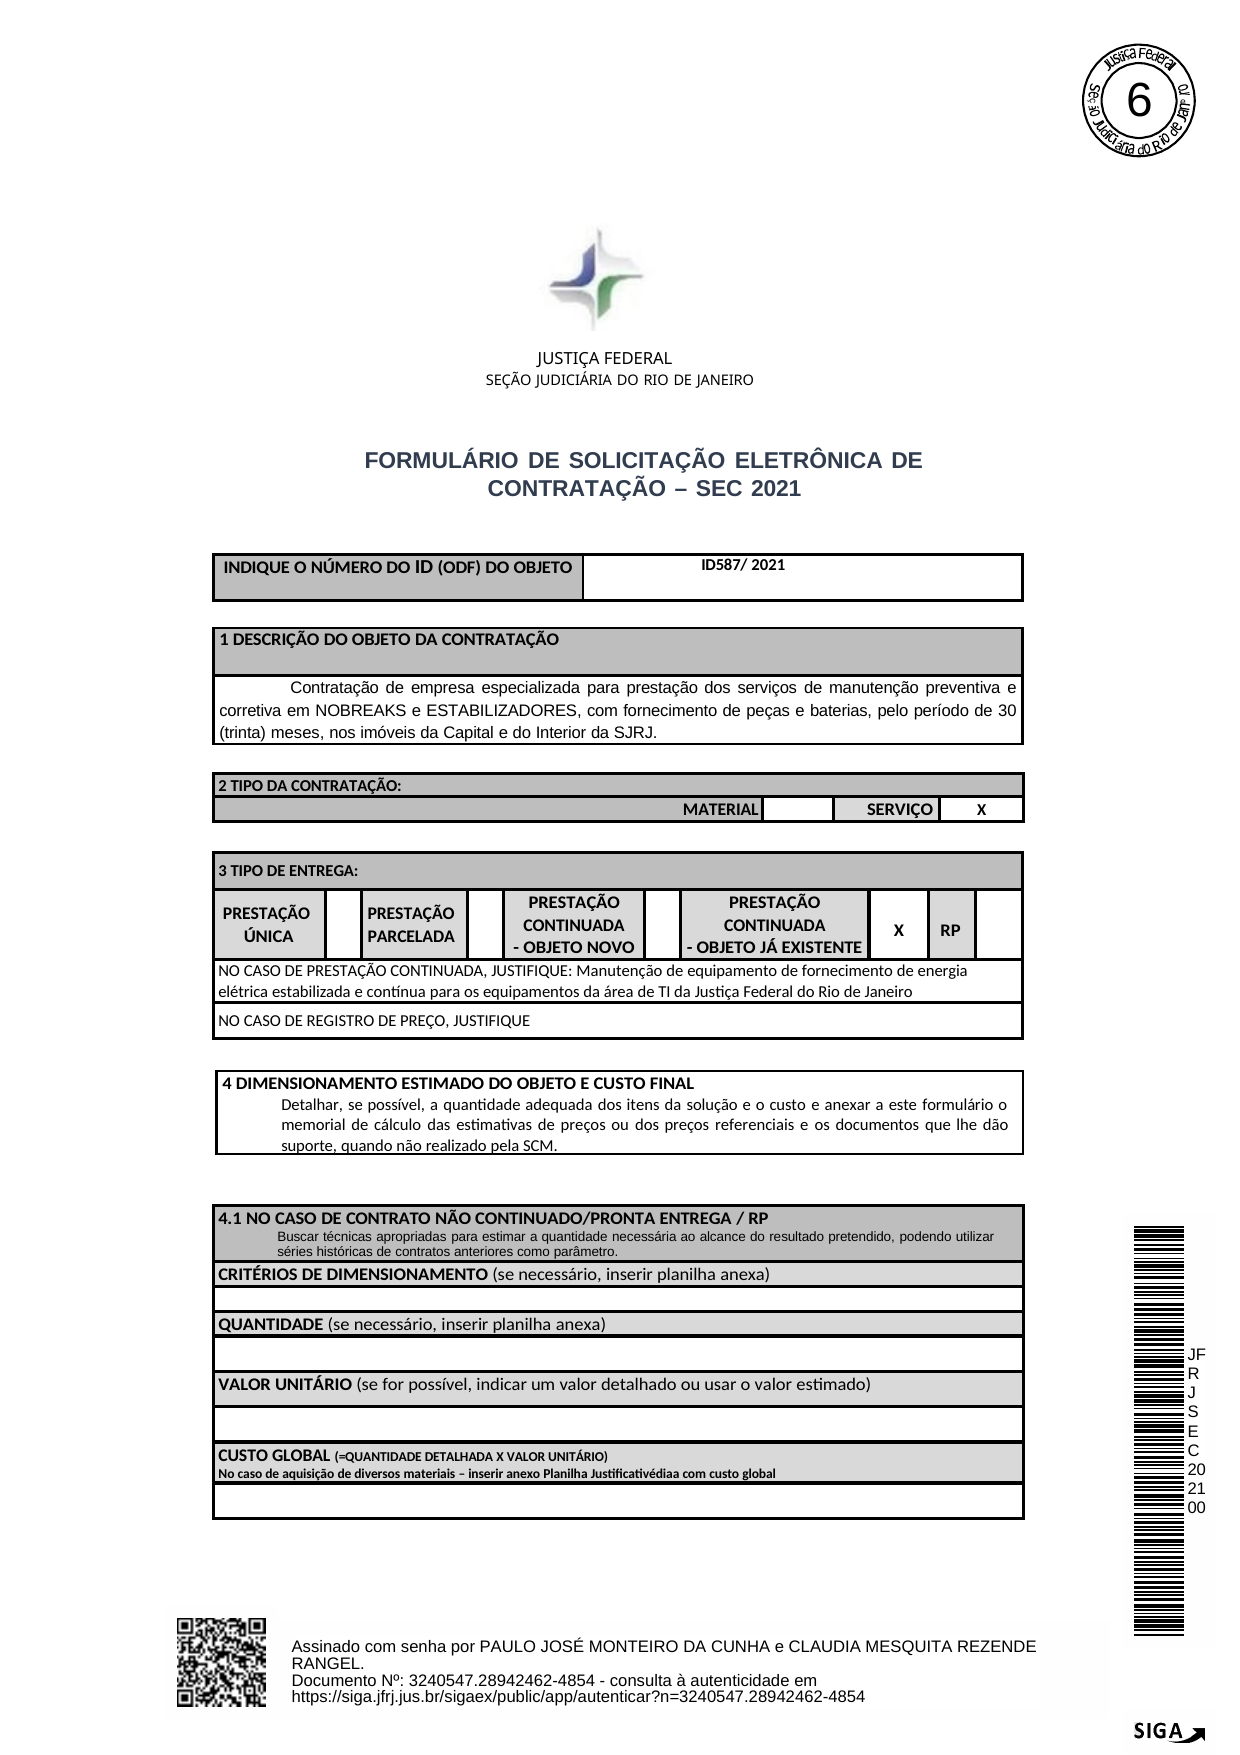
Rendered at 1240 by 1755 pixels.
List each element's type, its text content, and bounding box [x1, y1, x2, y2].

text e [1180, 96, 1192, 105]
table_cell [215, 1408, 1022, 1440]
table_cell PRESTAÇÃO ÚNICA [215, 891, 324, 958]
table_cell PRESTAÇÃO CONTINUADA - OBJETO NOVO [505, 891, 643, 958]
table_cell SERVIÇO [835, 798, 938, 820]
table_cell PRESTAÇÃO PARCELADA [363, 891, 466, 958]
table_header 3 TIPO DE ENTREGA: [215, 854, 1021, 888]
table_cell X [871, 891, 927, 958]
text SEÇÃO JUDICIÁRIA DO RIO DE JANEIRO [0, 370, 1239, 390]
text JFRJSEC202100135A [1187, 1345, 1206, 1517]
table_cell [215, 1288, 1022, 1309]
table_cell [646, 891, 679, 958]
table_cell PRESTAÇÃO CONTINUADA - OBJETO JÁ EXISTENTE [682, 891, 867, 958]
table_header 4.1 NO CASO DE CONTRATO NÃO CONTINUADO/PRONTA ENTREGA / RP Buscar técnicas apropriadas para estimar a quantidade necessária ao alcance do resultado pretendido, podendo utilizar séries históricas de contratos anteriores como parâmetro. [215, 1207, 1022, 1260]
table_cell RP [930, 891, 974, 958]
table_cell [215, 1338, 1022, 1370]
table_cell [977, 891, 1021, 958]
table_cell VALOR UNITÁRIO (se for possível, indicar um valor detalhado ou usar o valor estimado) [215, 1373, 1022, 1405]
table_cell [469, 891, 502, 958]
table_cell NO CASO DE PRESTAÇÃO CONTINUADA, JUSTIFIQUE: Manutenção de equipamento de fornecimento de energia elétrica estabilizada e contínua para os equipamentos da área de TI da Justiça Federal do Rio de Janeiro [215, 961, 1021, 1001]
table_cell MATERIAL [215, 798, 761, 820]
text ç [1088, 98, 1099, 106]
table_cell [215, 1485, 1022, 1517]
table_cell NO CASO DE REGISTRO DE PREÇO, JUSTIFIQUE [215, 1004, 1021, 1037]
table_cell X [941, 798, 1022, 820]
table_cell CRITÉRIOS DE DIMENSIONAMENTO (se necessário, inserir planilha anexa) [215, 1263, 1022, 1285]
table_cell [327, 891, 360, 958]
text Detalhar, se possível, a quantidade adequada dos itens da solução e o custo e anexar a este formulário o memorial de cálculo das estimativas de preços ou dos preços referenciais e os documentos que lhe dão suporte, quando não realizado pela SCM. [281, 1094, 1008, 1153]
table_cell QUANTIDADE (se necessário, inserir planilha anexa) [215, 1313, 1022, 1334]
text 4 DIMENSIONAMENTO ESTIMADO DO OBJETO E CUSTO FINAL [222, 1072, 1022, 1094]
table_header 2 TIPO DA CONTRATAÇÃO: [215, 775, 1022, 795]
text JUSTIÇA FEDERAL [0, 347, 1209, 369]
text FORMULÁRIO DE SOLICITAÇÃO ELETRÔNICA DE CONTRATAÇÃO – SEC 2021 [364, 447, 926, 501]
table_cell [764, 798, 832, 820]
table_cell CUSTO GLOBAL (=QUANTIDADE DETALHADA X VALOR UNITÁRIO) No caso de aquisição de diversos materiais – inserir anexo Planilha Justificativédiaa com custo global [215, 1444, 1022, 1481]
